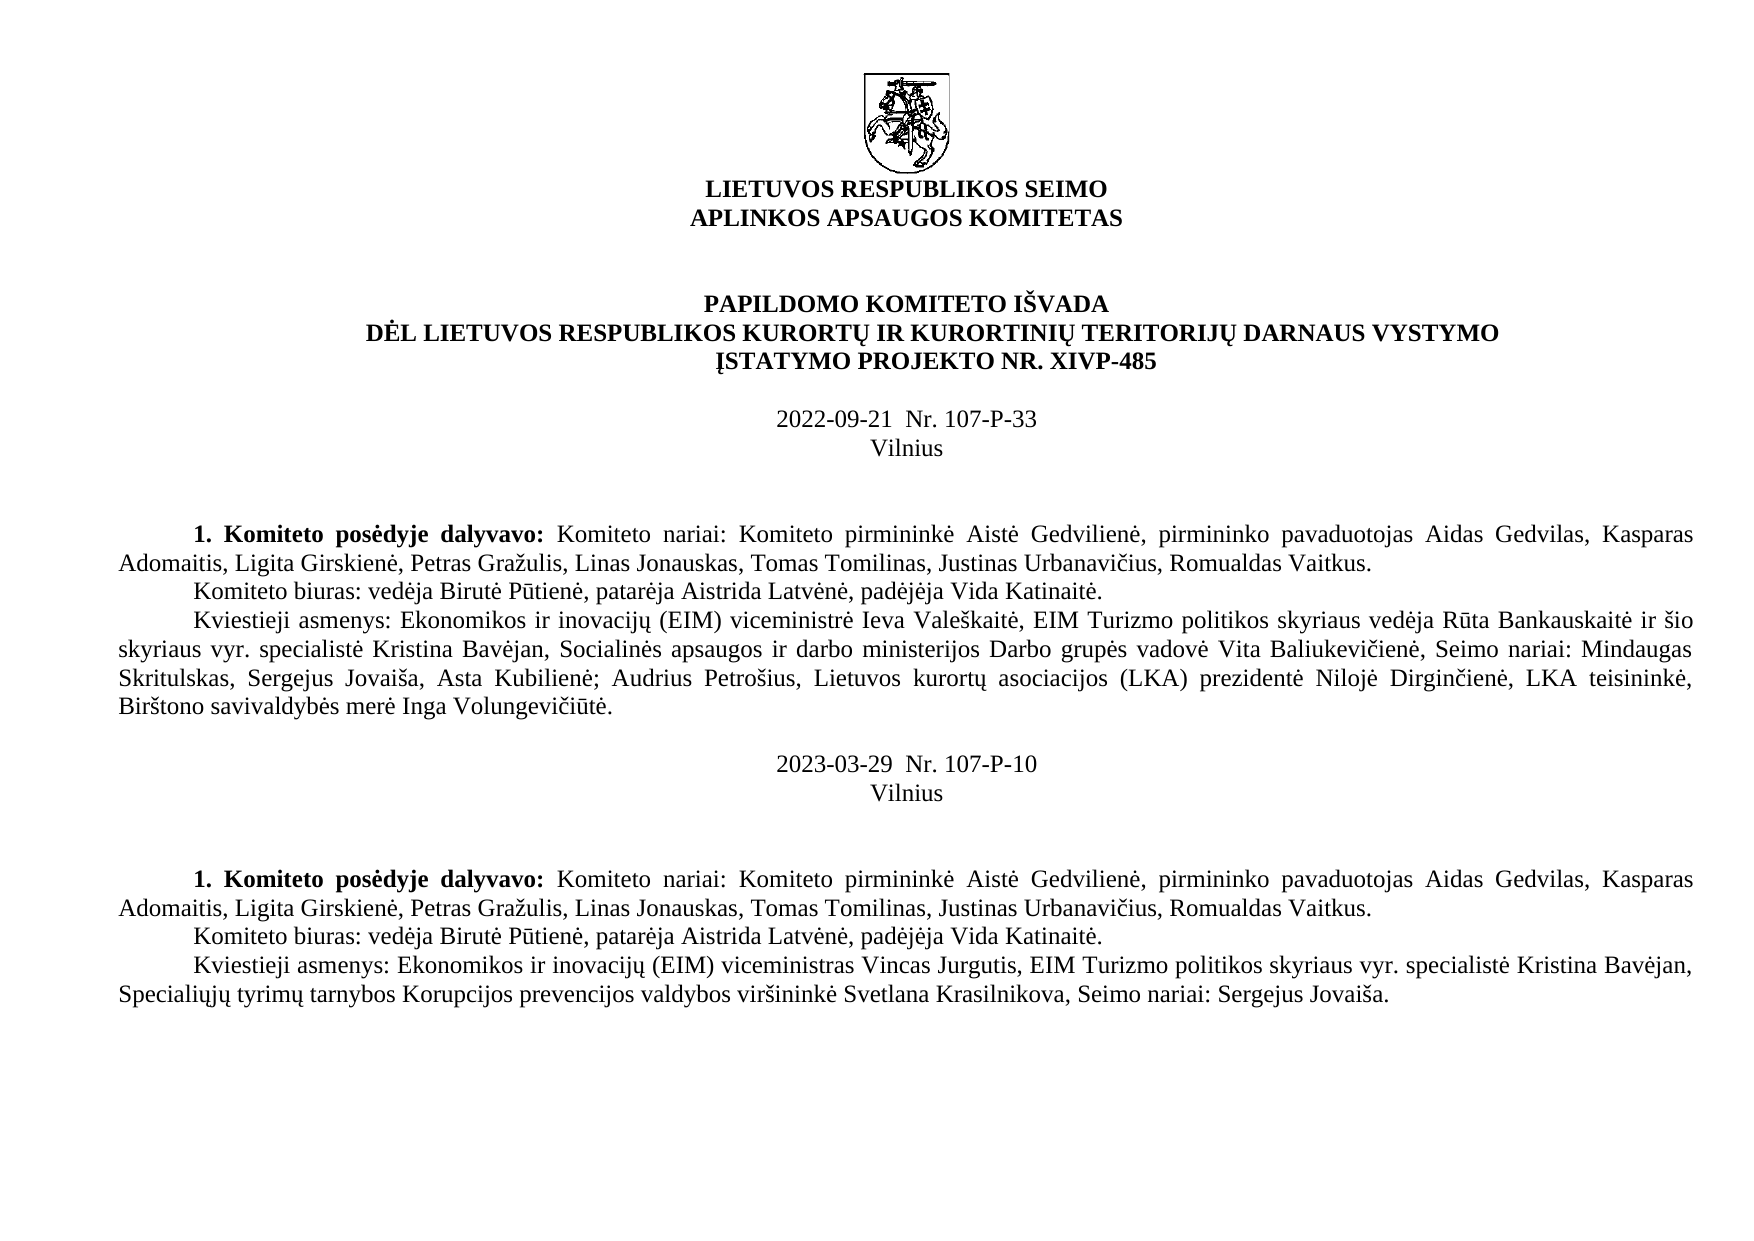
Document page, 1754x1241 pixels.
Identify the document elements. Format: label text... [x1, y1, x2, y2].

text LIETUVOS RESPUBLIKOS SEIMO [118, 174, 1695, 203]
text Aplinkos apsaugos komitetas [118, 203, 1695, 231]
text 2022-09-21 Nr. 107-P-33 [118, 404, 1695, 433]
text Komiteto biuras: vedėja Birutė Pūtienė, patarėja Aistrida Latvėnė, padėjėja Vida Katinaitė. [118, 576, 1695, 605]
subtitle PAPILDOMO KOMITETO IŠVADA [118, 289, 1695, 318]
text Kviestieji asmenys: Ekonomikos ir inovacijų (EIM) viceministras Vincas Jurgutis, EIM Turizmo politikos skyriaus vyr. specialistė Kristina Bavėjan, Specialiųjų tyrimų tarnybos Korupcijos prevencijos valdybos viršininkė Svetlana Krasilnikova, Seimo nariai: Sergejus Jovaiša. [118, 950, 1695, 1008]
text Vilnius [118, 433, 1695, 461]
text DĖL LIETUVOS RESPUBLIKOS KURORTŲ IR KURORTINIŲ TERITORIJŲ DARNAUS VYSTYMO [118, 318, 1695, 346]
text 2023-03-29 Nr. 107-P-10 [118, 749, 1695, 778]
text Vilnius [118, 778, 1695, 806]
text Komiteto biuras: vedėja Birutė Pūtienė, patarėja Aistrida Latvėnė, padėjėja Vida Katinaitė. [118, 921, 1695, 950]
text 1. Komiteto posėdyje dalyvavo: Komiteto nariai: Komiteto pirmininkė Aistė Gedvilienė, pirmininko pavaduotojas Aidas Gedvilas, Kasparas Adomaitis, Ligita Girskienė, Petras Gražulis, Linas Jonauskas, Tomas Tomilinas, Justinas Urbanavičius, Romualdas Vaitkus. [118, 519, 1695, 576]
text ĮSTATYMO PROJEKTO NR. XIVP-485 [118, 346, 1695, 375]
text Kviestieji asmenys: Ekonomikos ir inovacijų (EIM) viceministrė Ieva Valeškaitė, EIM Turizmo politikos skyriaus vedėja Rūta Bankauskaitė ir šio skyriaus vyr. specialistė Kristina Bavėjan, Socialinės apsaugos ir darbo ministerijos Darbo grupės vadovė Vita Baliukevičienė, Seimo nariai: Mindaugas Skritulskas, Sergejus Jovaiša, Asta Kubilienė; Audrius Petrošius, Lietuvos kurortų asociacijos (LKA) prezidentė Nilojė Dirginčienė, LKA teisininkė, Birštono savivaldybės merė Inga Volungevičiūtė. [118, 605, 1695, 720]
text 1. Komiteto posėdyje dalyvavo: Komiteto nariai: Komiteto pirmininkė Aistė Gedvilienė, pirmininko pavaduotojas Aidas Gedvilas, Kasparas Adomaitis, Ligita Girskienė, Petras Gražulis, Linas Jonauskas, Tomas Tomilinas, Justinas Urbanavičius, Romualdas Vaitkus. [118, 864, 1695, 921]
